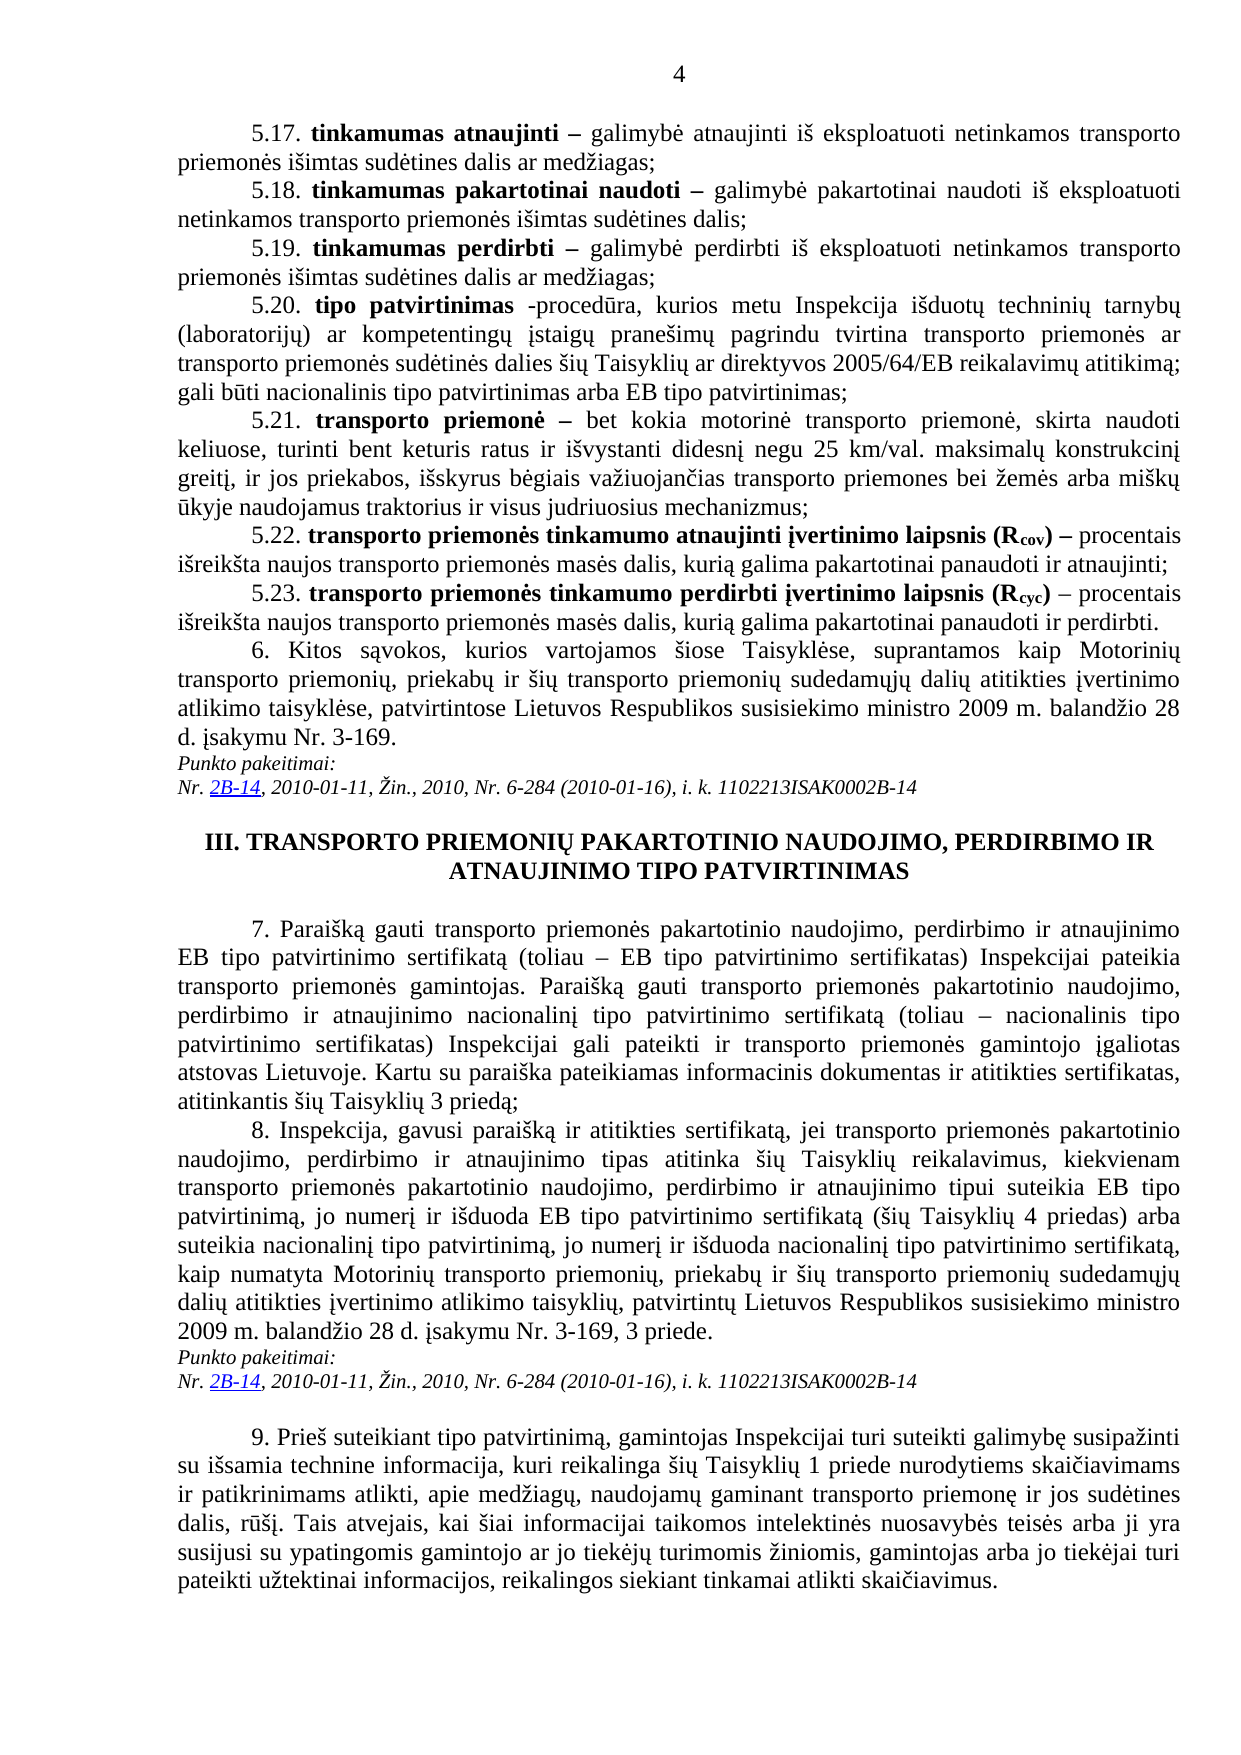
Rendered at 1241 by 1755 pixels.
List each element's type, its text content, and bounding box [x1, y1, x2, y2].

text 5.22. transporto priemonės tinkamumo atnaujinti įvertinimo laipsnis (Rcov) – procentais išreikšta naujos transporto priemonės masės dalis, kurią galima pakartotinai panaudoti ir atnaujinti; [177, 521, 1181, 578]
text Punkto pakeitimai: [177, 1345, 1181, 1369]
text Nr. 2B-14, 2010-01-11, Žin., 2010, Nr. 6-284 (2010-01-16), i. k. 1102213ISAK0002B-14 [177, 1369, 1181, 1393]
text 6. Kitos sąvokos, kurios vartojamos šiose Taisyklėse, suprantamos kaip Motorinių transporto priemonių, priekabų ir šių transporto priemonių sudedamųjų dalių atitikties įvertinimo atlikimo taisyklėse, patvirtintose Lietuvos Respublikos susisiekimo ministro 2009 m. balandžio 28 d. įsakymu Nr. 3-169. [177, 636, 1181, 751]
text 5.19. tinkamumas perdirbti – galimybė perdirbti iš eksploatuoti netinkamos transporto priemonės išimtas sudėtines dalis ar medžiagas; [177, 233, 1181, 291]
text Nr. 2B-14, 2010-01-11, Žin., 2010, Nr. 6-284 (2010-01-16), i. k. 1102213ISAK0002B-14 [177, 775, 1181, 799]
text 9. Prieš suteikiant tipo patvirtinimą, gamintojas Inspekcijai turi suteikti galimybę susipažinti su išsamia technine informacija, kuri reikalinga šių Taisyklių 1 priede nurodytiems skaičiavimams ir patikrinimams atlikti, apie medžiagų, naudojamų gaminant transporto priemonę ir jos sudėtines dalis, rūšį. Tais atvejais, kai šiai informacijai taikomos intelektinės nuosavybės teisės arba ji yra susijusi su ypatingomis gamintojo ar jo tiekėjų turimomis žiniomis, gamintojas arba jo tiekėjai turi pateikti užtektinai informacijos, reikalingos siekiant tinkamai atlikti skaičiavimus. [177, 1422, 1181, 1594]
text 5.18. tinkamumas pakartotinai naudoti – galimybė pakartotinai naudoti iš eksploatuoti netinkamos transporto priemonės išimtas sudėtines dalis; [177, 176, 1181, 233]
text 5.21. transporto priemonė – bet kokia motorinė transporto priemonė, skirta naudoti keliuose, turinti bent keturis ratus ir išvystanti didesnį negu 25 km/val. maksimalų konstrukcinį greitį, ir jos priekabos, išskyrus bėgiais važiuojančias transporto priemones bei žemės arba miškų ūkyje naudojamus traktorius ir visus judriuosius mechanizmus; [177, 406, 1181, 521]
text Punkto pakeitimai: [177, 751, 1181, 775]
text 5.17. tinkamumas atnaujinti – galimybė atnaujinti iš eksploatuoti netinkamos transporto priemonės išimtas sudėtines dalis ar medžiagas; [177, 118, 1181, 176]
text III. TRANSPORTO PRIEMONIŲ PAKARTOTINIO NAUDOJIMO, PERDIRBIMO IR ATNAUJINIMO TIPO PATVIRTINIMAS [177, 827, 1181, 885]
text 5.23. transporto priemonės tinkamumo perdirbti įvertinimo laipsnis (Rcyc) – procentais išreikšta naujos transporto priemonės masės dalis, kurią galima pakartotinai panaudoti ir perdirbti. [177, 578, 1181, 636]
text 5.20. tipo patvirtinimas -procedūra, kurios metu Inspekcija išduotų techninių tarnybų (laboratorijų) ar kompetentingų įstaigų pranešimų pagrindu tvirtina transporto priemonės ar transporto priemonės sudėtinės dalies šių Taisyklių ar direktyvos 2005/64/EB reikalavimų atitikimą; gali būti nacionalinis tipo patvirtinimas arba EB tipo patvirtinimas; [177, 291, 1181, 406]
text 8. Inspekcija, gavusi paraišką ir atitikties sertifikatą, jei transporto priemonės pakartotinio naudojimo, perdirbimo ir atnaujinimo tipas atitinka šių Taisyklių reikalavimus, kiekvienam transporto priemonės pakartotinio naudojimo, perdirbimo ir atnaujinimo tipui suteikia EB tipo patvirtinimą, jo numerį ir išduoda EB tipo patvirtinimo sertifikatą (šių Taisyklių 4 priedas) arba suteikia nacionalinį tipo patvirtinimą, jo numerį ir išduoda nacionalinį tipo patvirtinimo sertifikatą, kaip numatyta Motorinių transporto priemonių, priekabų ir šių transporto priemonių sudedamųjų dalių atitikties įvertinimo atlikimo taisyklių, patvirtintų Lietuvos Respublikos susisiekimo ministro 2009 m. balandžio 28 d. įsakymu Nr. 3-169, 3 priede. [177, 1115, 1181, 1345]
text 7. Paraišką gauti transporto priemonės pakartotinio naudojimo, perdirbimo ir atnaujinimo EB tipo patvirtinimo sertifikatą (toliau – EB tipo patvirtinimo sertifikatas) Inspekcijai pateikia transporto priemonės gamintojas. Paraišką gauti transporto priemonės pakartotinio naudojimo, perdirbimo ir atnaujinimo nacionalinį tipo patvirtinimo sertifikatą (toliau – nacionalinis tipo patvirtinimo sertifikatas) Inspekcijai gali pateikti ir transporto priemonės gamintojo įgaliotas atstovas Lietuvoje. Kartu su paraiška pateikiamas informacinis dokumentas ir atitikties sertifikatas, atitinkantis šių Taisyklių 3 priedą; [177, 914, 1181, 1115]
